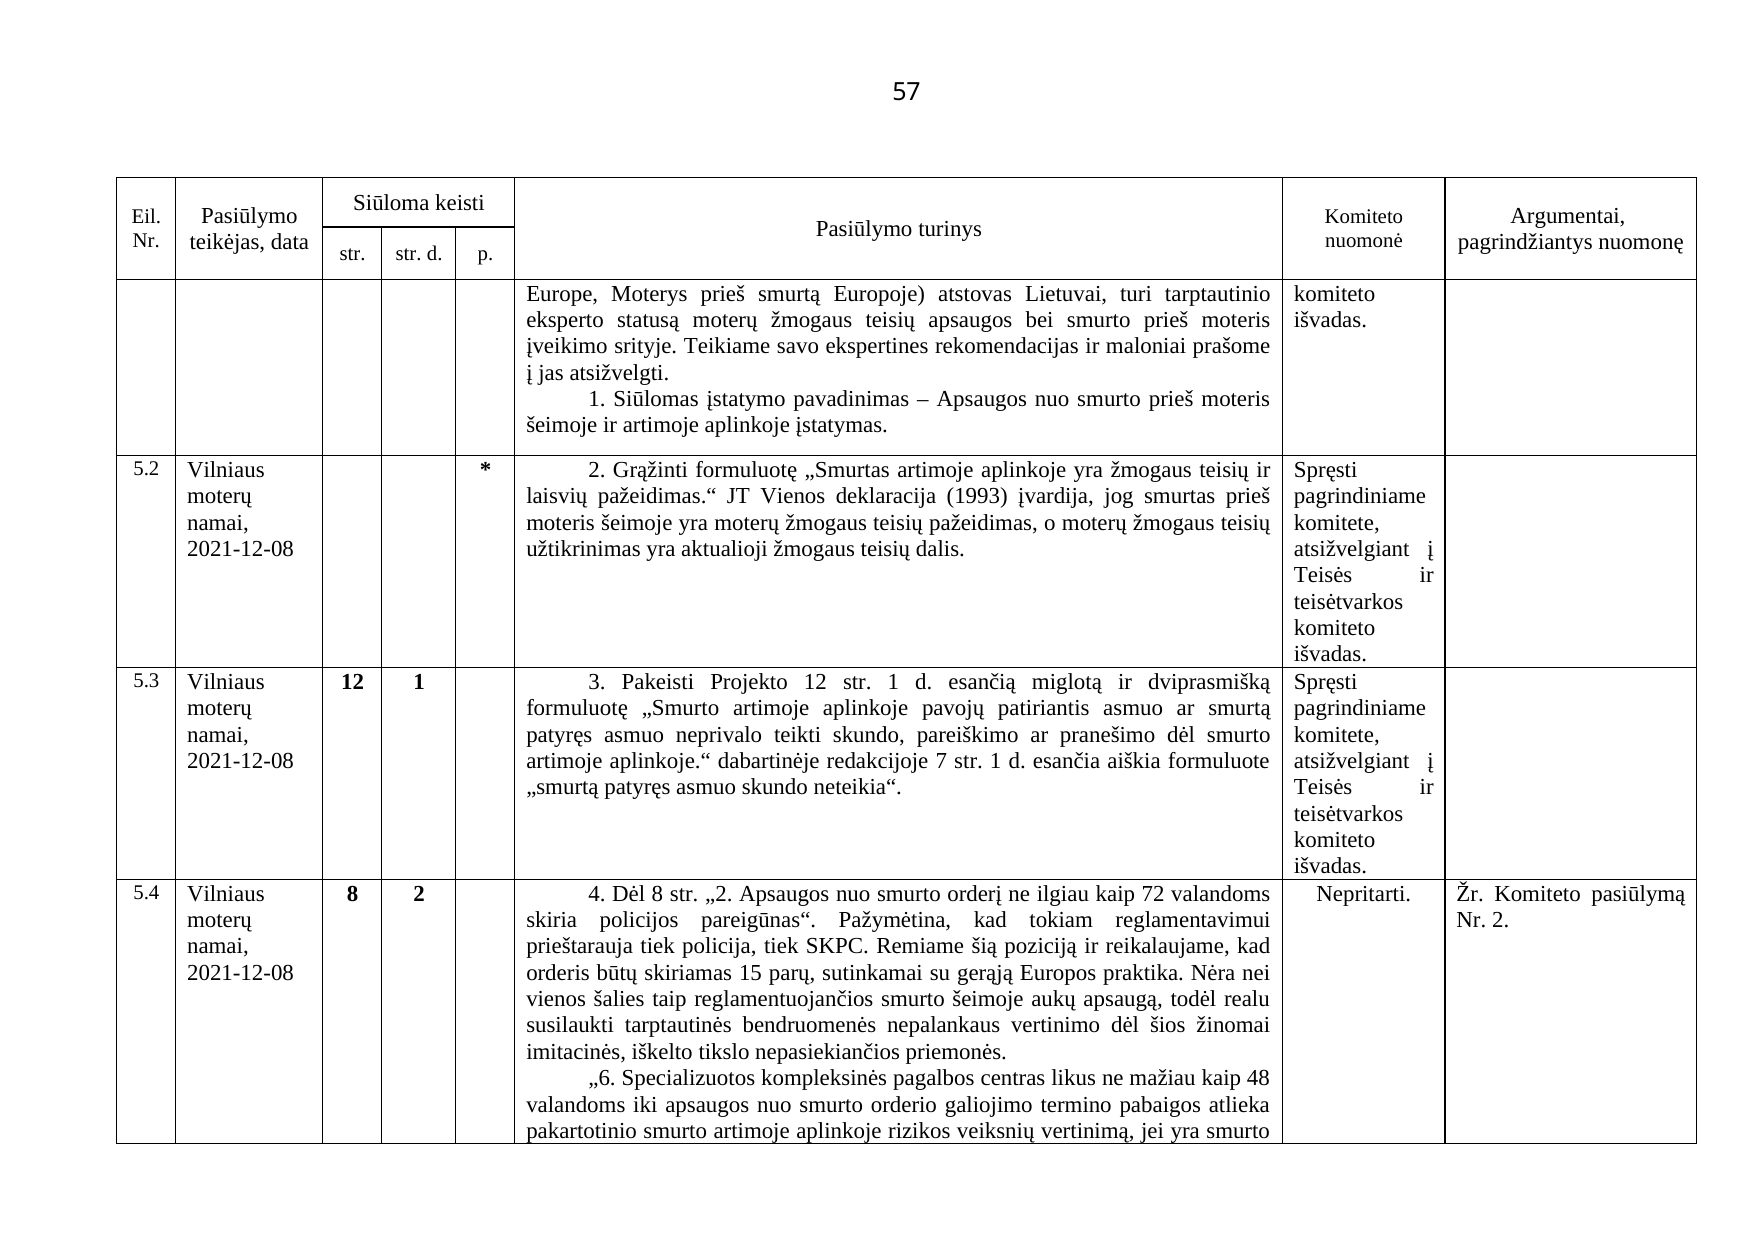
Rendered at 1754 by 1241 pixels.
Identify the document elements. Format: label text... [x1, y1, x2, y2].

table_cell Vilniaus moterų namai, 2021-12-08 [176, 456, 322, 667]
table_cell [456, 880, 514, 1143]
table_cell 2 [382, 880, 455, 1143]
table_cell 4. Dėl 8 str. „2. Apsaugos nuo smurto orderį ne ilgiau kaip 72 valandoms skiria policijos pareigūnas“. Pažymėtina, kad tokiam reglamentavimui prieštarauja tiek policija, tiek SKPC. Remiame šią poziciją ir reikalaujame, kad orderis būtų skiriamas 15 parų, sutinkamai su gerąją Europos praktika. Nėra nei vienos šalies taip reglamentuojančios smurto šeimoje aukų apsaugą, todėl realu susilaukti tarptautinės bendruomenės nepalankaus vertinimo dėl šios žinomai imitacinės, iškelto tikslo nepasiekiančios priemonės. „6. Specializuotos kompleksinės pagalbos centras likus ne mažiau kaip 48 valandoms iki apsaugos nuo smurto orderio galiojimo termino pabaigos atlieka pakartotinio smurto artimoje aplinkoje rizikos veiksnių vertinimą, jei yra smurto [515, 880, 1282, 1143]
table_cell Spręsti pagrindiniame komitete, atsižvelgiant į Teisės ir teisėtvarkos komiteto išvadas. [1283, 456, 1444, 667]
table_cell str. d. [382, 228, 455, 279]
table_cell 12 [323, 668, 381, 879]
table_header Komiteto nuomonė [1283, 178, 1444, 279]
table_cell Vilniaus moterų namai, 2021-12-08 [176, 880, 322, 1143]
table_cell [456, 668, 514, 879]
table_cell 8 [323, 880, 381, 1143]
table_cell [323, 280, 381, 455]
table_cell [382, 280, 455, 455]
table_header Siūloma keisti [323, 178, 514, 226]
table_cell 3. Pakeisti Projekto 12 str. 1 d. esančią miglotą ir dviprasmišką formuluotę „Smurto artimoje aplinkoje pavojų patiriantis asmuo ar smurtą patyręs asmuo neprivalo teikti skundo, pareiškimo ar pranešimo dėl smurto artimoje aplinkoje.“ dabartinėje redakcijoje 7 str. 1 d. esančia aiškia formuluote „smurtą patyręs asmuo skundo neteikia“. [515, 668, 1282, 879]
table_cell 2. Grąžinti formuluotę „Smurtas artimoje aplinkoje yra žmogaus teisių ir laisvių pažeidimas.“ JT Vienos deklaracija (1993) įvardija, jog smurtas prieš moteris šeimoje yra moterų žmogaus teisių pažeidimas, o moterų žmogaus teisių užtikrinimas yra aktualioji žmogaus teisių dalis. [515, 456, 1282, 667]
table_cell 5.4 [117, 880, 175, 1143]
table_cell Spręsti pagrindiniame komitete, atsižvelgiant į Teisės ir teisėtvarkos komiteto išvadas. [1283, 668, 1444, 879]
table_header Eil. Nr. [117, 178, 175, 279]
table_cell Vilniaus moterų namai, 2021-12-08 [176, 668, 322, 879]
table_cell [323, 456, 381, 667]
table_cell komiteto išvadas. [1283, 280, 1444, 455]
table_cell [382, 456, 455, 667]
table_header Argumentai, pagrindžiantys nuomonę [1446, 178, 1696, 279]
table_cell str. [323, 228, 381, 279]
table_cell Europe, Moterys prieš smurtą Europoje) atstovas Lietuvai, turi tarptautinio eksperto statusą moterų žmogaus teisių apsaugos bei smurto prieš moteris įveikimo srityje. Teikiame savo ekspertines rekomendacijas ir maloniai prašome į jas atsižvelgti. 1. Siūlomas įstatymo pavadinimas – Apsaugos nuo smurto prieš moteris šeimoje ir artimoje aplinkoje įstatymas. [515, 280, 1282, 455]
table_cell p. [456, 228, 514, 279]
table_cell [1446, 668, 1696, 879]
table_cell [117, 280, 175, 455]
table_header Pasiūlymo teikėjas, data [176, 178, 322, 279]
table_header Pasiūlymo turinys [515, 178, 1282, 279]
table_cell Žr. Komiteto pasiūlymą Nr. 2. [1446, 880, 1696, 1143]
table_cell Nepritarti. [1283, 880, 1444, 1143]
table_cell [456, 280, 514, 455]
table_cell * [456, 456, 514, 667]
table_cell [176, 280, 322, 455]
table_cell 5.2 [117, 456, 175, 667]
table_cell [1446, 456, 1696, 667]
table_cell [1446, 280, 1696, 455]
table_cell 5.3 [117, 668, 175, 879]
table_cell 1 [382, 668, 455, 879]
